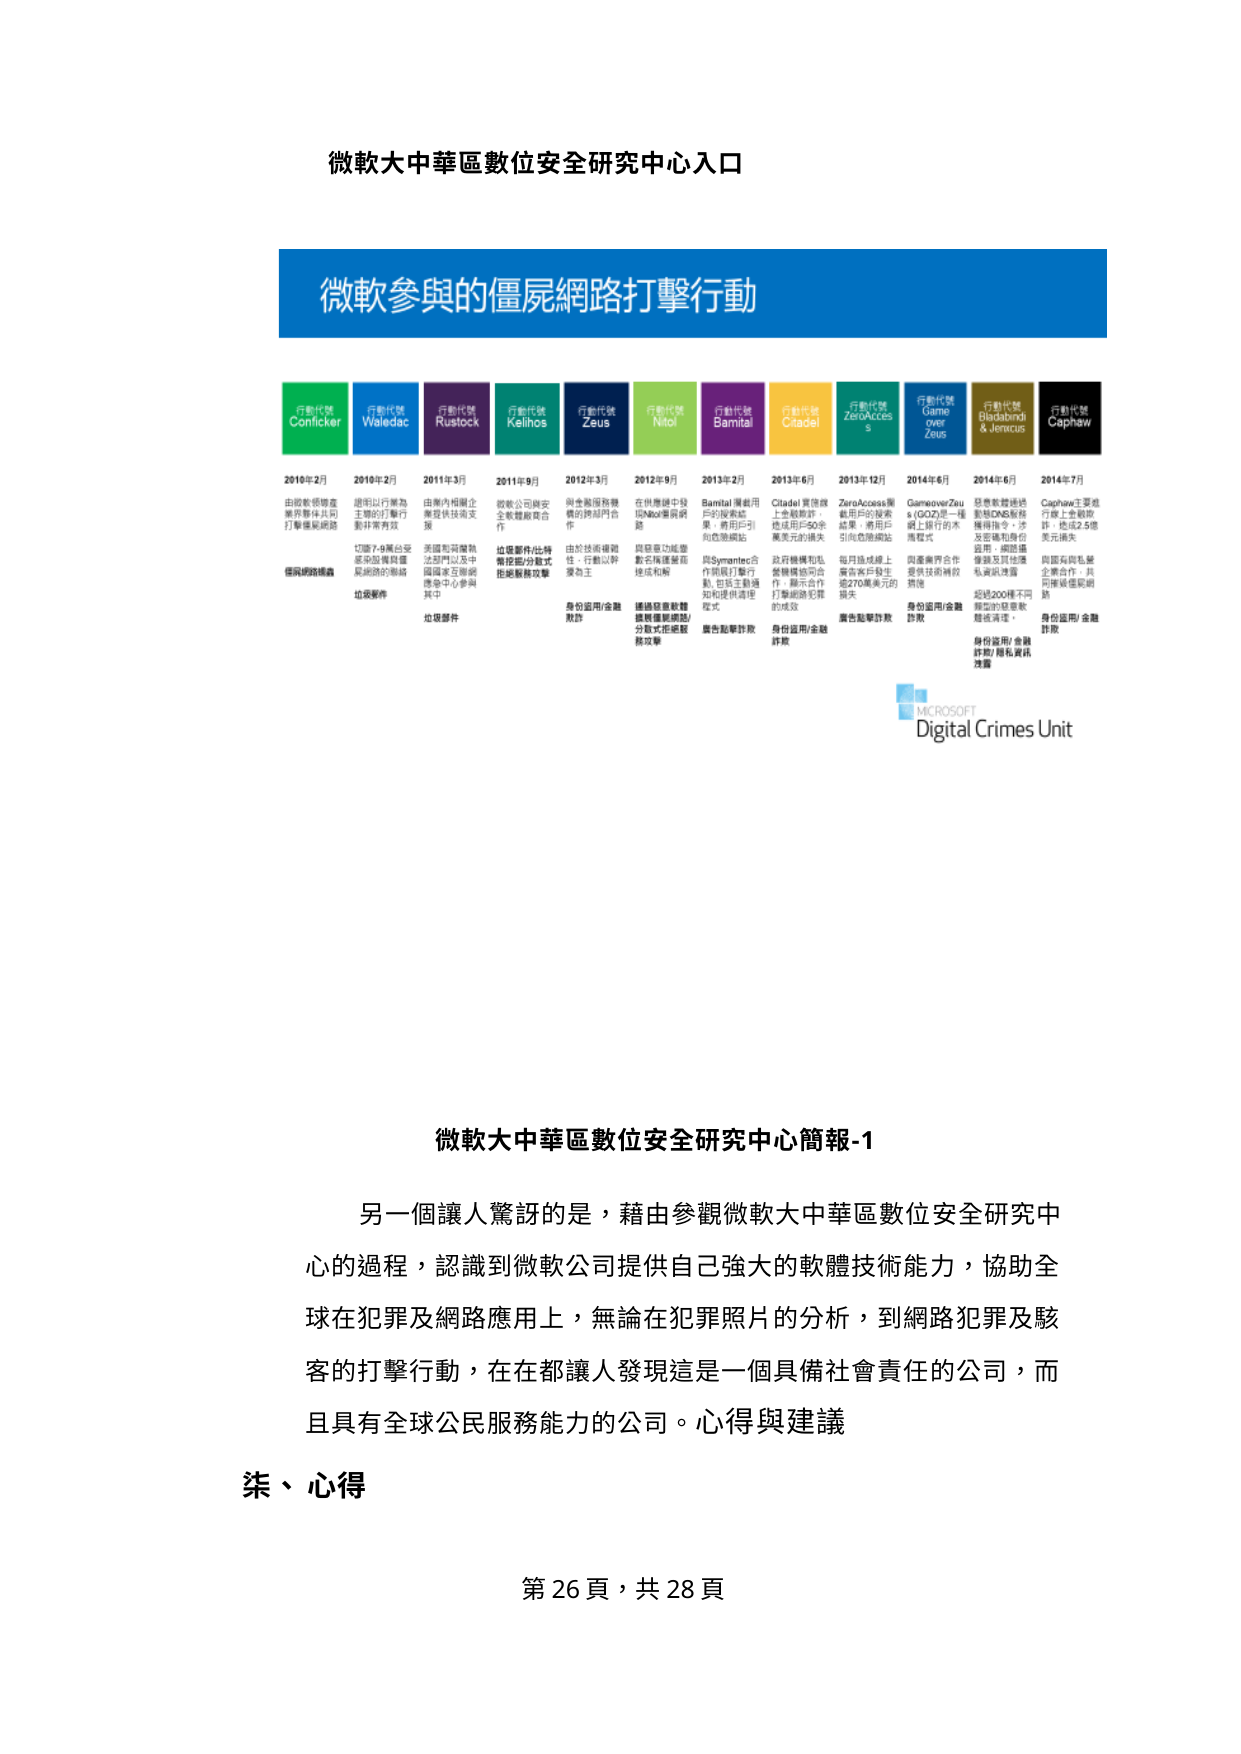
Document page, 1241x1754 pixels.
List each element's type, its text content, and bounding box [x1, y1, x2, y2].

text 微軟大中華區數位安全研究中心入口 [177, 131, 1069, 183]
text 微軟大中華區數位安全研究中心簡報-1 [177, 1121, 1069, 1157]
text 另一個讓人驚訝的是，藉由參觀微軟大中華區數位安全研究中心的過程，認識到微軟公司提供自己強大的軟體技術能力，協助全球在犯罪及網路應用上，無論在犯罪照片的分析，到網路犯罪及駭客的打擊行動，在在都讓人發現這是一個具備社會責任的公司，而且具有全球公民服務能力的公司。心得與建議 [305, 1182, 1069, 1442]
picture [278, 249, 1107, 768]
subtitle 心得 [242, 1455, 1069, 1507]
